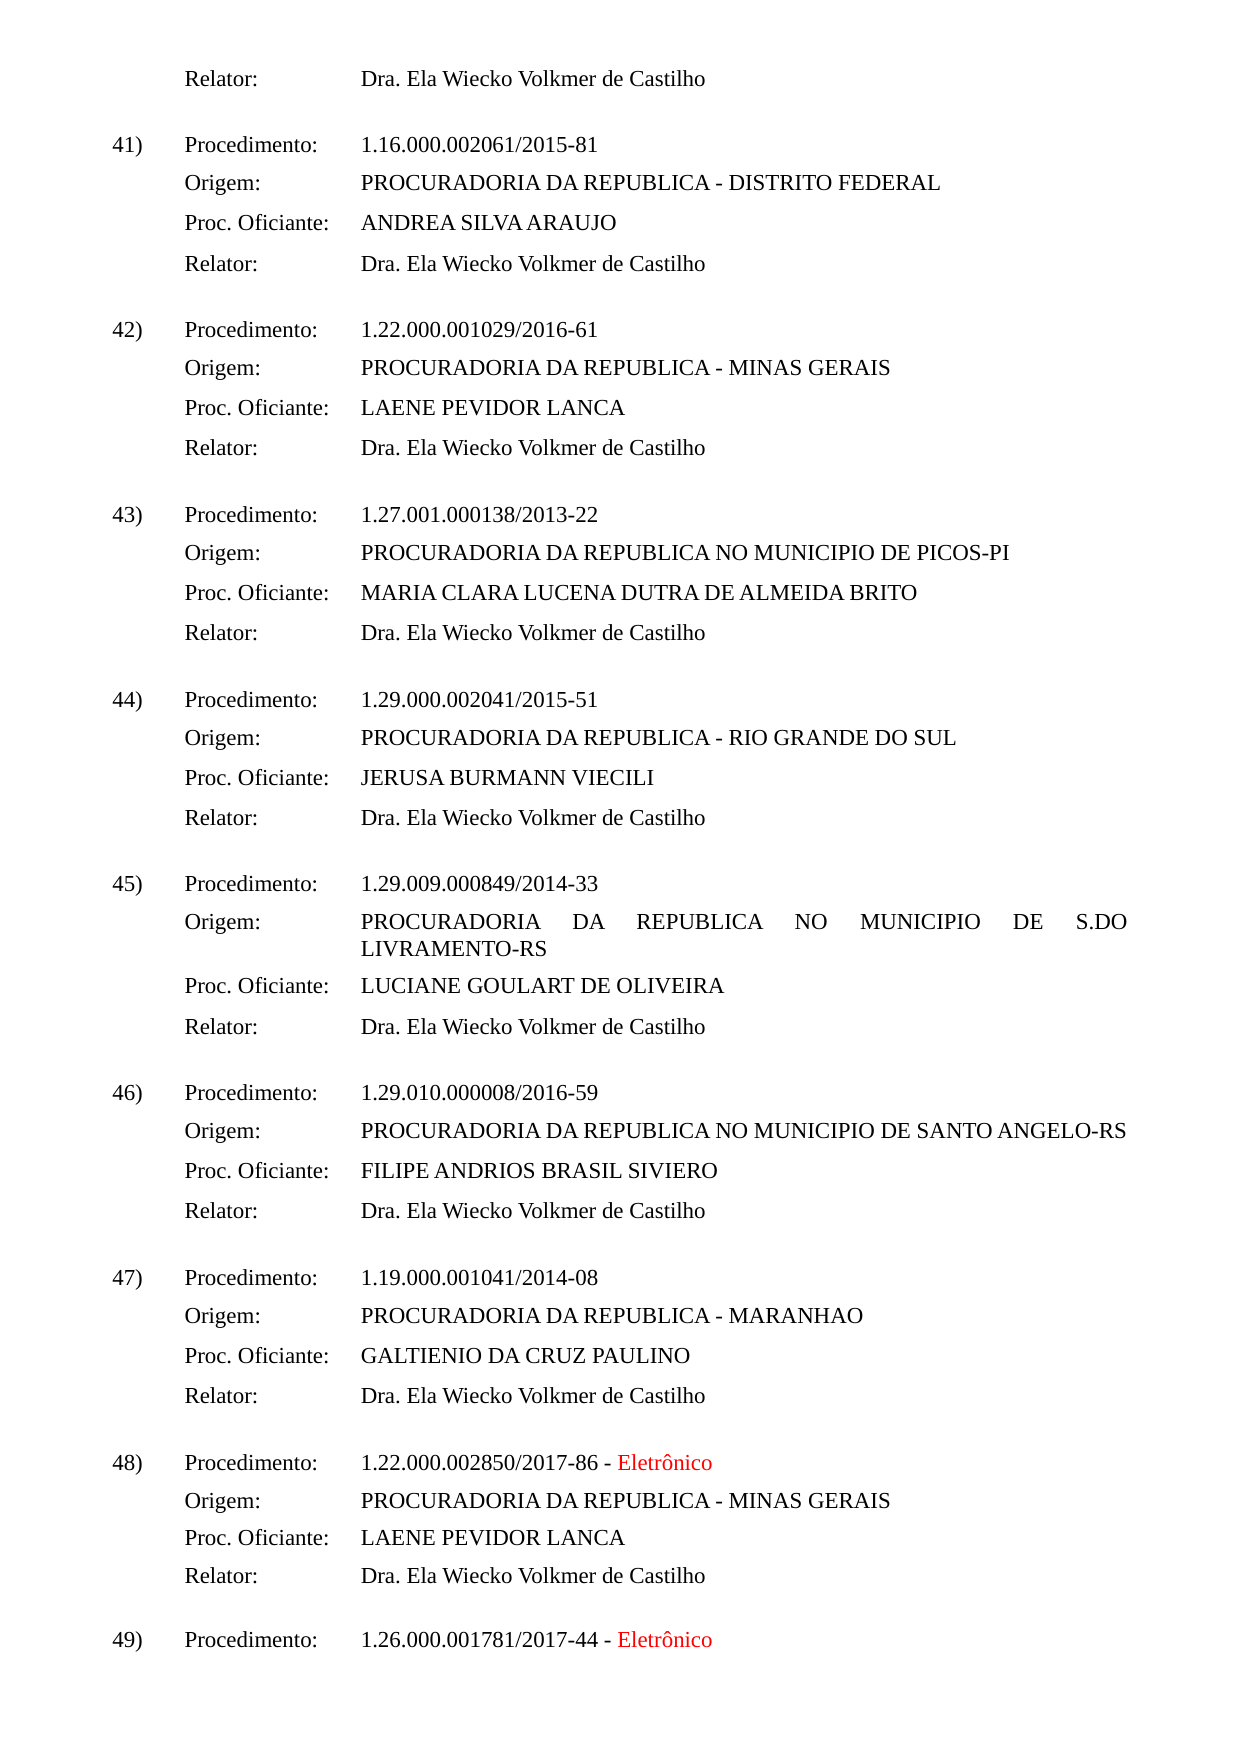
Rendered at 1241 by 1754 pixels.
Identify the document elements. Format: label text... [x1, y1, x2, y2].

table_cell Origem: [179, 718, 355, 758]
table_cell [106, 758, 178, 798]
table_cell PROCURADORIA DA REPUBLICA - MARANHAO [355, 1296, 1134, 1336]
table_cell Dra. Ela Wiecko Volkmer de Castilho [355, 614, 1134, 654]
table_cell [106, 614, 178, 654]
table_cell Origem: [179, 164, 355, 204]
table_cell GALTIENIO DA CRUZ PAULINO [355, 1336, 1134, 1377]
table_cell Origem: [179, 903, 355, 967]
table_header Procedimento: [179, 1074, 355, 1111]
table_cell Relator: [179, 429, 355, 469]
table_cell Relator: [179, 244, 355, 284]
table_cell Proc. Oficiante: [179, 967, 355, 1007]
table_cell [106, 389, 178, 429]
table_cell Origem: [179, 348, 355, 388]
table_header 41) [106, 126, 178, 163]
table_cell [106, 903, 178, 967]
table_cell Relator: [179, 1557, 355, 1594]
table_header Procedimento: [179, 310, 355, 348]
table_cell [106, 1336, 178, 1377]
table_cell MARIA CLARA LUCENA DUTRA DE ALMEIDA BRITO [355, 573, 1134, 613]
table_cell [106, 1152, 178, 1192]
table_cell Relator: [179, 1377, 355, 1417]
table_cell [106, 533, 178, 573]
table_cell PROCURADORIA DA REPUBLICA - MINAS GERAIS [355, 1481, 1134, 1519]
table_cell [106, 1007, 178, 1047]
table_cell PROCURADORIA DA REPUBLICA NO MUNICIPIO DE PICOS-PI [355, 533, 1134, 573]
table_cell Relator: [179, 1007, 355, 1047]
table_header 1.29.009.000849/2014-33 [355, 865, 1134, 903]
table_header 1.29.010.000008/2016-59 [355, 1074, 1134, 1111]
table_header 1.27.001.000138/2013-22 [355, 495, 1134, 533]
table_header Procedimento: [179, 865, 355, 903]
table_cell Proc. Oficiante: [179, 758, 355, 798]
table_header 45) [106, 865, 178, 903]
table_cell LAENE PEVIDOR LANCA [355, 389, 1134, 429]
table_cell Proc. Oficiante: [179, 1152, 355, 1192]
table_header 47) [106, 1258, 178, 1296]
table_cell Origem: [179, 1481, 355, 1519]
table_header 1.16.000.002061/2015-81 [355, 126, 1134, 163]
table_cell [106, 1192, 178, 1232]
table_header 1.26.000.001781/2017-44 - Eletrônico [355, 1621, 1134, 1658]
table_cell Relator: [179, 1192, 355, 1232]
table_cell [106, 1377, 178, 1417]
table_cell Dra. Ela Wiecko Volkmer de Castilho [355, 1557, 1134, 1594]
table_cell [106, 1557, 178, 1594]
table_cell Relator: [179, 798, 355, 838]
table_cell Origem: [179, 1111, 355, 1152]
table_cell [106, 244, 178, 284]
table_header 46) [106, 1074, 178, 1111]
table_cell Relator: [179, 59, 355, 99]
table_cell FILIPE ANDRIOS BRASIL SIVIERO [355, 1152, 1134, 1192]
table_cell Dra. Ela Wiecko Volkmer de Castilho [355, 429, 1134, 469]
table_header 1.22.000.002850/2017-86 - Eletrônico [355, 1443, 1134, 1481]
table_cell Origem: [179, 1296, 355, 1336]
table_cell [106, 1111, 178, 1152]
table_cell Dra. Ela Wiecko Volkmer de Castilho [355, 1192, 1134, 1232]
table_cell [106, 1481, 178, 1519]
table_cell PROCURADORIA DA REPUBLICA - MINAS GERAIS [355, 348, 1134, 388]
table_cell Origem: [179, 533, 355, 573]
table_header Procedimento: [179, 126, 355, 163]
table_cell Proc. Oficiante: [179, 204, 355, 244]
table_cell [106, 1296, 178, 1336]
table_header 42) [106, 310, 178, 348]
table_cell [106, 348, 178, 388]
table_cell [106, 1519, 178, 1557]
table_cell PROCURADORIA DA REPUBLICA - RIO GRANDE DO SUL [355, 718, 1134, 758]
table_cell [106, 204, 178, 244]
table_cell PROCURADORIA DA REPUBLICA NO MUNICIPIO DE S.DO LIVRAMENTO-RS [355, 903, 1134, 967]
table_cell [106, 164, 178, 204]
table_cell Proc. Oficiante: [179, 1336, 355, 1377]
table_cell Proc. Oficiante: [179, 1519, 355, 1557]
table_header 43) [106, 495, 178, 533]
table_header Procedimento: [179, 1443, 355, 1481]
table_cell [106, 429, 178, 469]
table_header 48) [106, 1443, 178, 1481]
table_header 44) [106, 680, 178, 718]
table_cell LUCIANE GOULART DE OLIVEIRA [355, 967, 1134, 1007]
table_cell PROCURADORIA DA REPUBLICA NO MUNICIPIO DE SANTO ANGELO-RS [355, 1111, 1134, 1152]
table_cell Dra. Ela Wiecko Volkmer de Castilho [355, 59, 1134, 99]
table_cell [106, 967, 178, 1007]
table_cell [106, 573, 178, 613]
table_cell [106, 798, 178, 838]
table_cell Proc. Oficiante: [179, 573, 355, 613]
table_cell JERUSA BURMANN VIECILI [355, 758, 1134, 798]
table_cell [106, 59, 178, 99]
table_header 49) [106, 1621, 178, 1658]
table_cell PROCURADORIA DA REPUBLICA - DISTRITO FEDERAL [355, 164, 1134, 204]
table_cell Dra. Ela Wiecko Volkmer de Castilho [355, 1377, 1134, 1417]
table_header 1.19.000.001041/2014-08 [355, 1258, 1134, 1296]
table_header Procedimento: [179, 495, 355, 533]
table_cell ANDREA SILVA ARAUJO [355, 204, 1134, 244]
table_header 1.22.000.001029/2016-61 [355, 310, 1134, 348]
table_cell Dra. Ela Wiecko Volkmer de Castilho [355, 1007, 1134, 1047]
table_cell Proc. Oficiante: [179, 389, 355, 429]
table_header Procedimento: [179, 1621, 355, 1658]
table_header Procedimento: [179, 1258, 355, 1296]
table_cell Relator: [179, 614, 355, 654]
table_cell LAENE PEVIDOR LANCA [355, 1519, 1134, 1557]
table_cell Dra. Ela Wiecko Volkmer de Castilho [355, 798, 1134, 838]
table_cell Dra. Ela Wiecko Volkmer de Castilho [355, 244, 1134, 284]
table_header Procedimento: [179, 680, 355, 718]
table_header 1.29.000.002041/2015-51 [355, 680, 1134, 718]
table_cell [106, 718, 178, 758]
